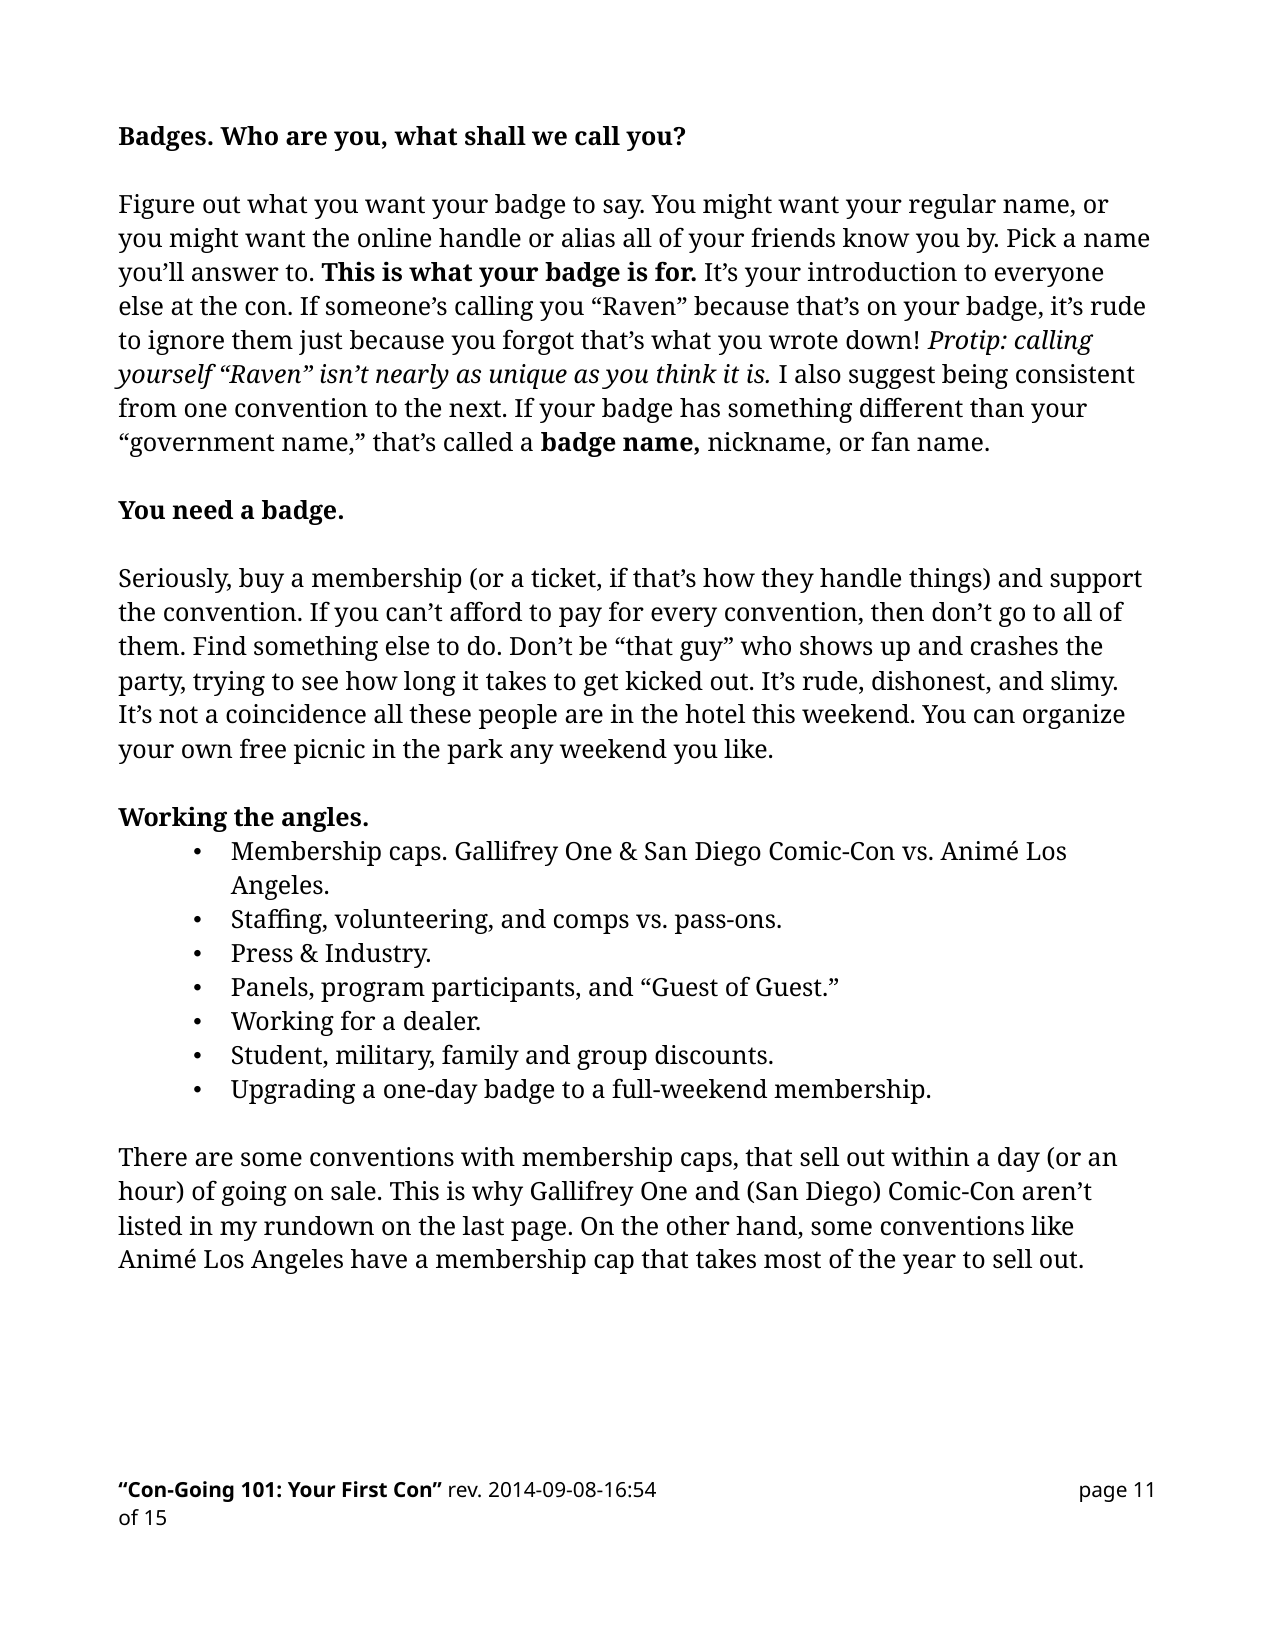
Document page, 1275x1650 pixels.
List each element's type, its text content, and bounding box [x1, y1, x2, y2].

list Panels, program participants, and “Guest of Guest.” [193, 970, 1157, 1004]
text Figure out what you want your badge to say. You might want your regular name, or you might want the online handle or alias all of your friends know you by. Pick a name you’ll answer to. This is what your badge is for. It’s your introduction to everyone else at the con. If someone’s calling you “Raven” because that’s on your badge, it’s rude to ignore them just because you forgot that’s what you wrote down! Protip: calling yourself “Raven” isn’t nearly as unique as you think it is. I also suggest being consistent from one convention to the next. If your badge has something different than your “government name,” that’s called a badge name, nickname, or fan name. [118, 186, 1157, 459]
text Seriously, buy a membership (or a ticket, if that’s how they handle things) and support the convention. If you can’t afford to pay for every convention, then don’t go to all of them. Find something else to do. Don’t be “that guy” who shows up and crashes the party, trying to see how long it takes to get kicked out. It’s rude, dishonest, and slimy. It’s not a coincidence all these people are in the hotel this weekend. You can organize your own free picnic in the park any weekend you like. [118, 527, 1157, 765]
list Press & Industry. [193, 936, 1157, 970]
text You need a badge. [118, 493, 1157, 527]
text Badges. Who are you, what shall we call you? [118, 118, 1157, 152]
list Membership caps. Gallifrey One & San Diego Comic-Con vs. Animé Los Angeles. [193, 833, 1157, 902]
text There are some conventions with membership caps, that sell out within a day (or an hour) of going on sale. This is why Gallifrey One and (San Diego) Comic-Con aren’t listed in my rundown on the last page. On the other hand, some conventions like Animé Los Angeles have a membership cap that takes most of the year to sell out. [118, 1140, 1157, 1276]
list Upgrading a one-day badge to a full-weekend membership. [193, 1072, 1157, 1106]
text Working the angles. [118, 799, 1157, 833]
list Staffing, volunteering, and comps vs. pass-ons. [193, 902, 1157, 936]
list Student, military, family and group discounts. [193, 1038, 1157, 1072]
list Working for a dealer. [193, 1004, 1157, 1038]
